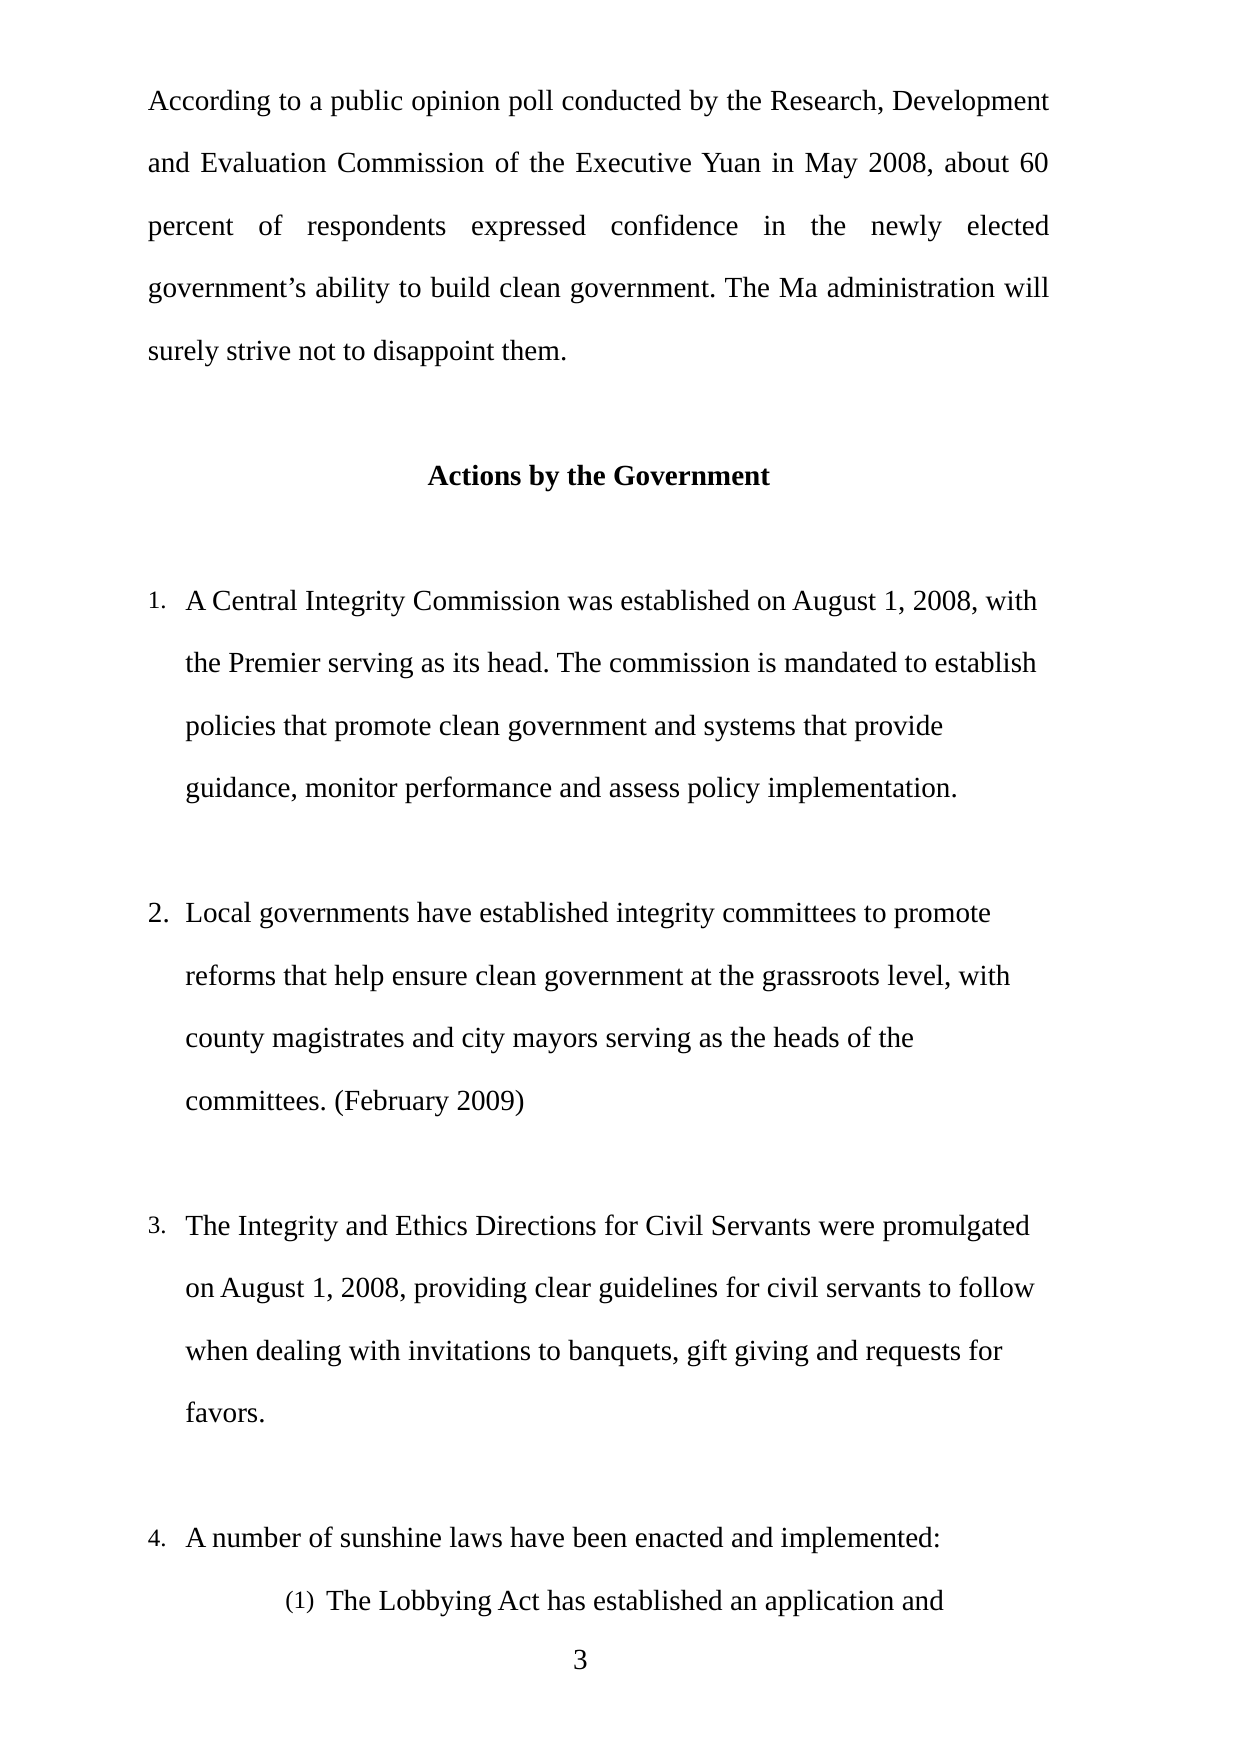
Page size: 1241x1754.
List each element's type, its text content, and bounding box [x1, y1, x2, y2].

text Actions by the Government [148, 433, 1050, 496]
list The Lobbying Act has established an application and [285, 1558, 1050, 1621]
text According to a public opinion poll conducted by the Research, Development and Evaluation Commission of the Executive Yuan in May 2008, about 60 percent of respondents expressed confidence in the newly elected government’s ability to build clean government. The Ma administration will surely strive not to disappoint them. [148, 58, 1050, 371]
list The Integrity and Ethics Directions for Civil Servants were promulgated on August 1, 2008, providing clear guidelines for civil servants to follow when dealing with invitations to banquets, gift giving and requests for favors. [148, 1183, 1050, 1433]
list Local governments have established integrity committees to promote reforms that help ensure clean government at the grassroots level, with county magistrates and city mayors serving as the heads of the committees. (February 2009) [148, 871, 1050, 1121]
list A number of sunshine laws have been enacted and implemented: [148, 1496, 1050, 1558]
list A Central Integrity Commission was established on August 1, 2008, with the Premier serving as its head. The commission is mandated to establish policies that promote clean government and systems that provide guidance, monitor performance and assess policy implementation. [148, 558, 1050, 808]
